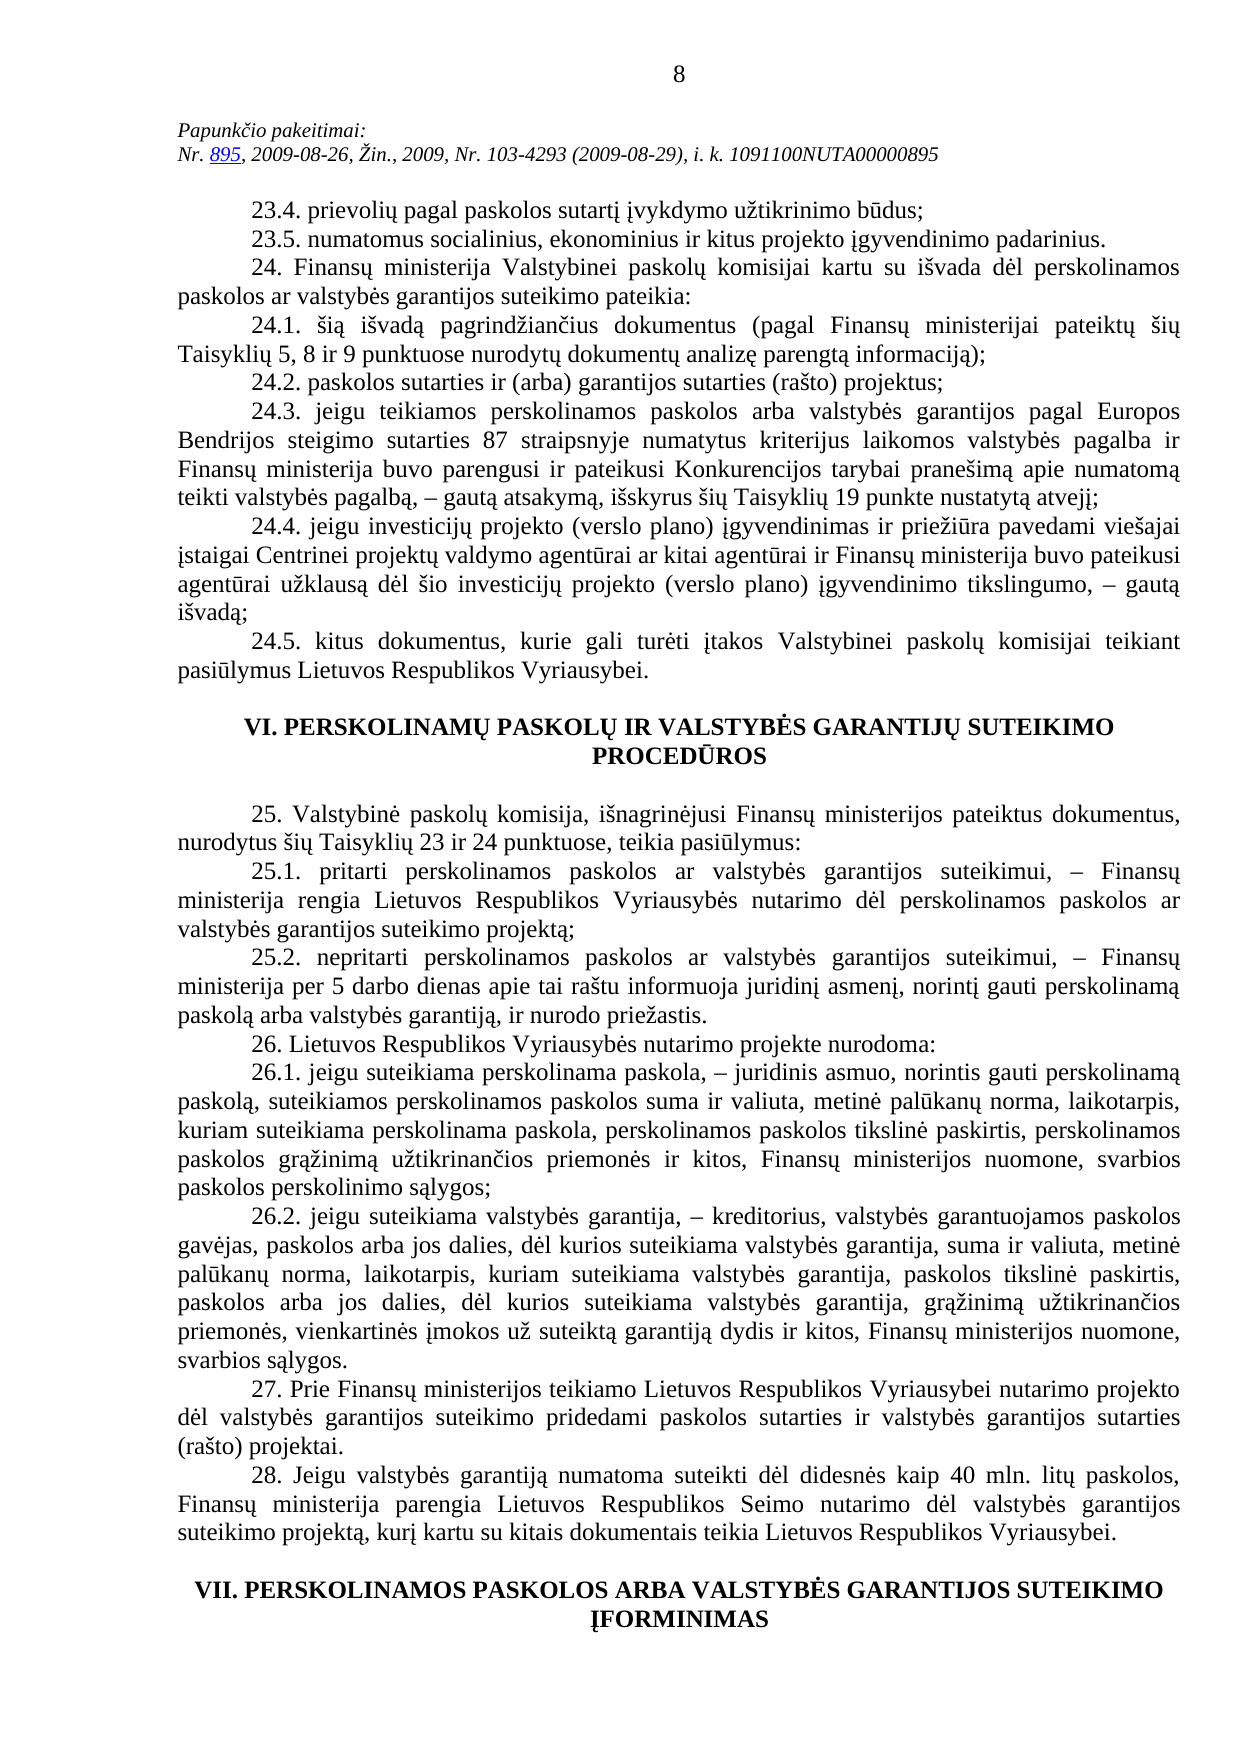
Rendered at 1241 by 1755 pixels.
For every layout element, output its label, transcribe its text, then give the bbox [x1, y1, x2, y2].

text 25. Valstybinė paskolų komisija, išnagrinėjusi Finansų ministerijos pateiktus dokumentus, nurodytus šių Taisyklių 23 ir 24 punktuose, teikia pasiūlymus: [177, 799, 1181, 856]
text VII. PERSKOLINAMOS PASKOLOS ARBA VALSTYBĖS GARANTIJOS SUTEIKIMO [177, 1575, 1181, 1604]
text 26.2. jeigu suteikiama valstybės garantija, – kreditorius, valstybės garantuojamos paskolos gavėjas, paskolos arba jos dalies, dėl kurios suteikiama valstybės garantija, suma ir valiuta, metinė palūkanų norma, laikotarpis, kuriam suteikiama valstybės garantija, paskolos tikslinė paskirtis, paskolos arba jos dalies, dėl kurios suteikiama valstybės garantija, grąžinimą užtikrinančios priemonės, vienkartinės įmokos už suteiktą garantiją dydis ir kitos, Finansų ministerijos nuomone, svarbios sąlygos. [177, 1201, 1181, 1374]
text PROCEDŪROS [177, 741, 1181, 770]
text 24.4. jeigu investicijų projekto (verslo plano) įgyvendinimas ir priežiūra pavedami viešajai įstaigai Centrinei projektų valdymo agentūrai ar kitai agentūrai ir Finansų ministerija buvo pateikusi agentūrai užklausą dėl šio investicijų projekto (verslo plano) įgyvendinimo tikslingumo, – gautą išvadą; [177, 511, 1181, 626]
text 24. Finansų ministerija Valstybinei paskolų komisijai kartu su išvada dėl perskolinamos paskolos ar valstybės garantijos suteikimo pateikia: [177, 252, 1181, 310]
text 24.5. kitus dokumentus, kurie gali turėti įtakos Valstybinei paskolų komisijai teikiant pasiūlymus Lietuvos Respublikos Vyriausybei. [177, 626, 1181, 684]
text 27. Prie Finansų ministerijos teikiamo Lietuvos Respublikos Vyriausybei nutarimo projekto dėl valstybės garantijos suteikimo pridedami paskolos sutarties ir valstybės garantijos sutarties (rašto) projektai. [177, 1374, 1181, 1460]
text 23.4. prievolių pagal paskolos sutartį įvykdymo užtikrinimo būdus; [177, 195, 1181, 224]
text VI. PERSKOLINAMŲ PASKOLŲ IR VALSTYBĖS GARANTIJŲ SUTEIKIMO [177, 712, 1181, 741]
text ĮFORMINIMAS [177, 1604, 1181, 1632]
text 25.2. nepritarti perskolinamos paskolos ar valstybės garantijos suteikimui, – Finansų ministerija per 5 darbo dienas apie tai raštu informuoja juridinį asmenį, norintį gauti perskolinamą paskolą arba valstybės garantiją, ir nurodo priežastis. [177, 942, 1181, 1029]
text 28. Jeigu valstybės garantiją numatoma suteikti dėl didesnės kaip 40 mln. litų paskolos, Finansų ministerija parengia Lietuvos Respublikos Seimo nutarimo dėl valstybės garantijos suteikimo projektą, kurį kartu su kitais dokumentais teikia Lietuvos Respublikos Vyriausybei. [177, 1460, 1181, 1546]
text 25.1. pritarti perskolinamos paskolos ar valstybės garantijos suteikimui, – Finansų ministerija rengia Lietuvos Respublikos Vyriausybės nutarimo dėl perskolinamos paskolos ar valstybės garantijos suteikimo projektą; [177, 856, 1181, 942]
text 26.1. jeigu suteikiama perskolinama paskola, – juridinis asmuo, norintis gauti perskolinamą paskolą, suteikiamos perskolinamos paskolos suma ir valiuta, metinė palūkanų norma, laikotarpis, kuriam suteikiama perskolinama paskola, perskolinamos paskolos tikslinė paskirtis, perskolinamos paskolos grąžinimą užtikrinančios priemonės ir kitos, Finansų ministerijos nuomone, svarbios paskolos perskolinimo sąlygos; [177, 1057, 1181, 1201]
text 24.1. šią išvadą pagrindžiančius dokumentus (pagal Finansų ministerijai pateiktų šių Taisyklių 5, 8 ir 9 punktuose nurodytų dokumentų analizę parengtą informaciją); [177, 310, 1181, 367]
text Nr. 895, 2009-08-26, Žin., 2009, Nr. 103-4293 (2009-08-29), i. k. 1091100NUTA00000895 [177, 142, 1181, 166]
text 24.2. paskolos sutarties ir (arba) garantijos sutarties (rašto) projektus; [177, 367, 1181, 396]
text Papunkčio pakeitimai: [177, 118, 1181, 142]
text 23.5. numatomus socialinius, ekonominius ir kitus projekto įgyvendinimo padarinius. [177, 224, 1181, 252]
text 26. Lietuvos Respublikos Vyriausybės nutarimo projekte nurodoma: [177, 1029, 1181, 1057]
text 24.3. jeigu teikiamos perskolinamos paskolos arba valstybės garantijos pagal Europos Bendrijos steigimo sutarties 87 straipsnyje numatytus kriterijus laikomos valstybės pagalba ir Finansų ministerija buvo parengusi ir pateikusi Konkurencijos tarybai pranešimą apie numatomą teikti valstybės pagalbą, – gautą atsakymą, išskyrus šių Taisyklių 19 punkte nustatytą atvejį; [177, 396, 1181, 511]
